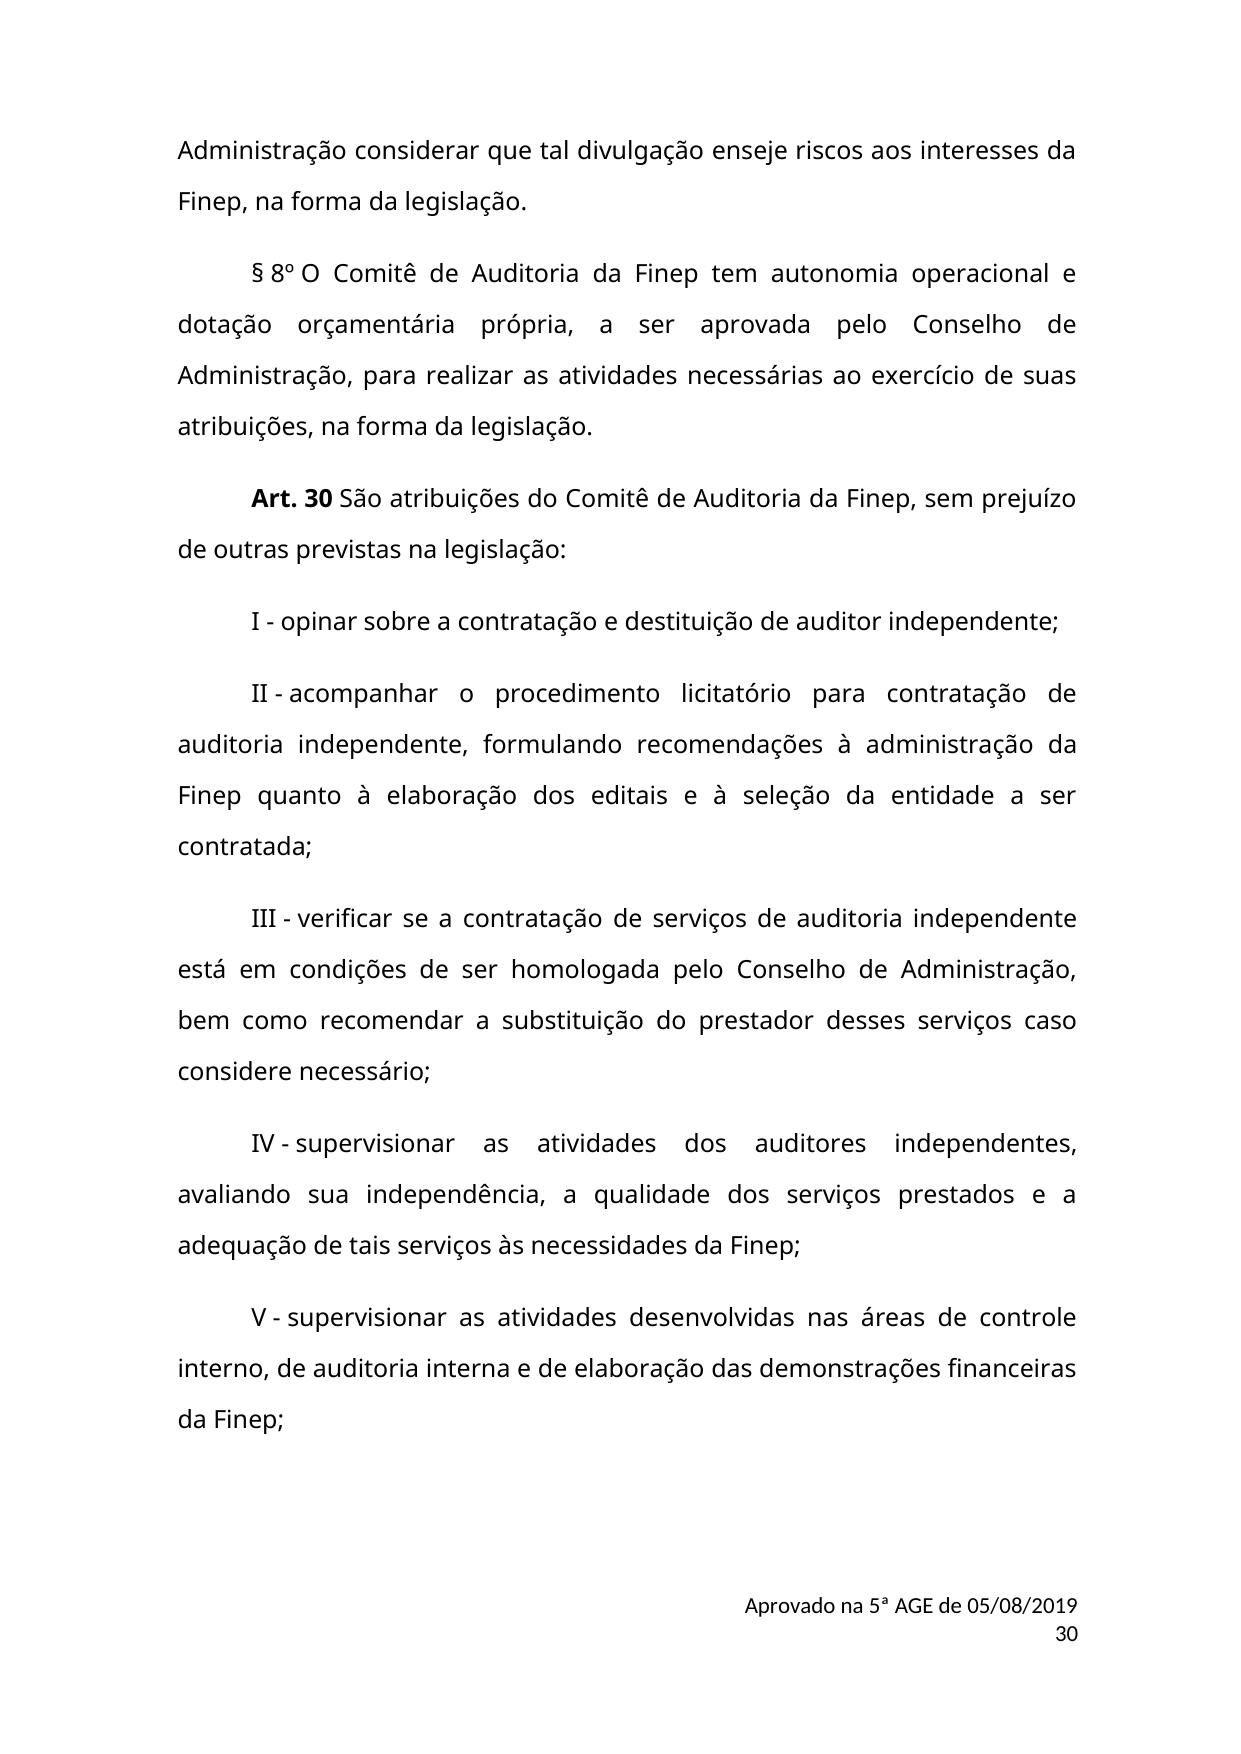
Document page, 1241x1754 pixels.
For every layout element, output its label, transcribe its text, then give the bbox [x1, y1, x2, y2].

text V - supervisionar as atividades desenvolvidas nas áreas de controle interno, de auditoria interna e de elaboração das demonstrações financeiras da Finep; [177, 1299, 1078, 1436]
text Art. 30 São atribuições do Comitê de Auditoria da Finep, sem prejuízo de outras previstas na legislação: [177, 481, 1078, 566]
text IV - supervisionar as atividades dos auditores independentes, avaliando sua independência, a qualidade dos serviços prestados e a adequação de tais serviços às necessidades da Finep; [177, 1126, 1078, 1262]
text I - opinar sobre a contratação e destituição de auditor independente; [177, 604, 1078, 638]
text § 8º O Comitê de Auditoria da Finep tem autonomia operacional e dotação orçamentária própria, a ser aprovada pelo Conselho de Administração, para realizar as atividades necessárias ao exercício de suas atribuições, na forma da legislação. [177, 256, 1078, 443]
text Administração considerar que tal divulgação enseje riscos aos interesses da Finep, na forma da legislação. [177, 133, 1078, 218]
text II - acompanhar o procedimento licitatório para contratação de auditoria independente, formulando recomendações à administração da Finep quanto à elaboração dos editais e à seleção da entidade a ser contratada; [177, 676, 1078, 863]
text III - verificar se a contratação de serviços de auditoria independente está em condições de ser homologada pelo Conselho de Administração, bem como recomendar a substituição do prestador desses serviços caso considere necessário; [177, 901, 1078, 1088]
